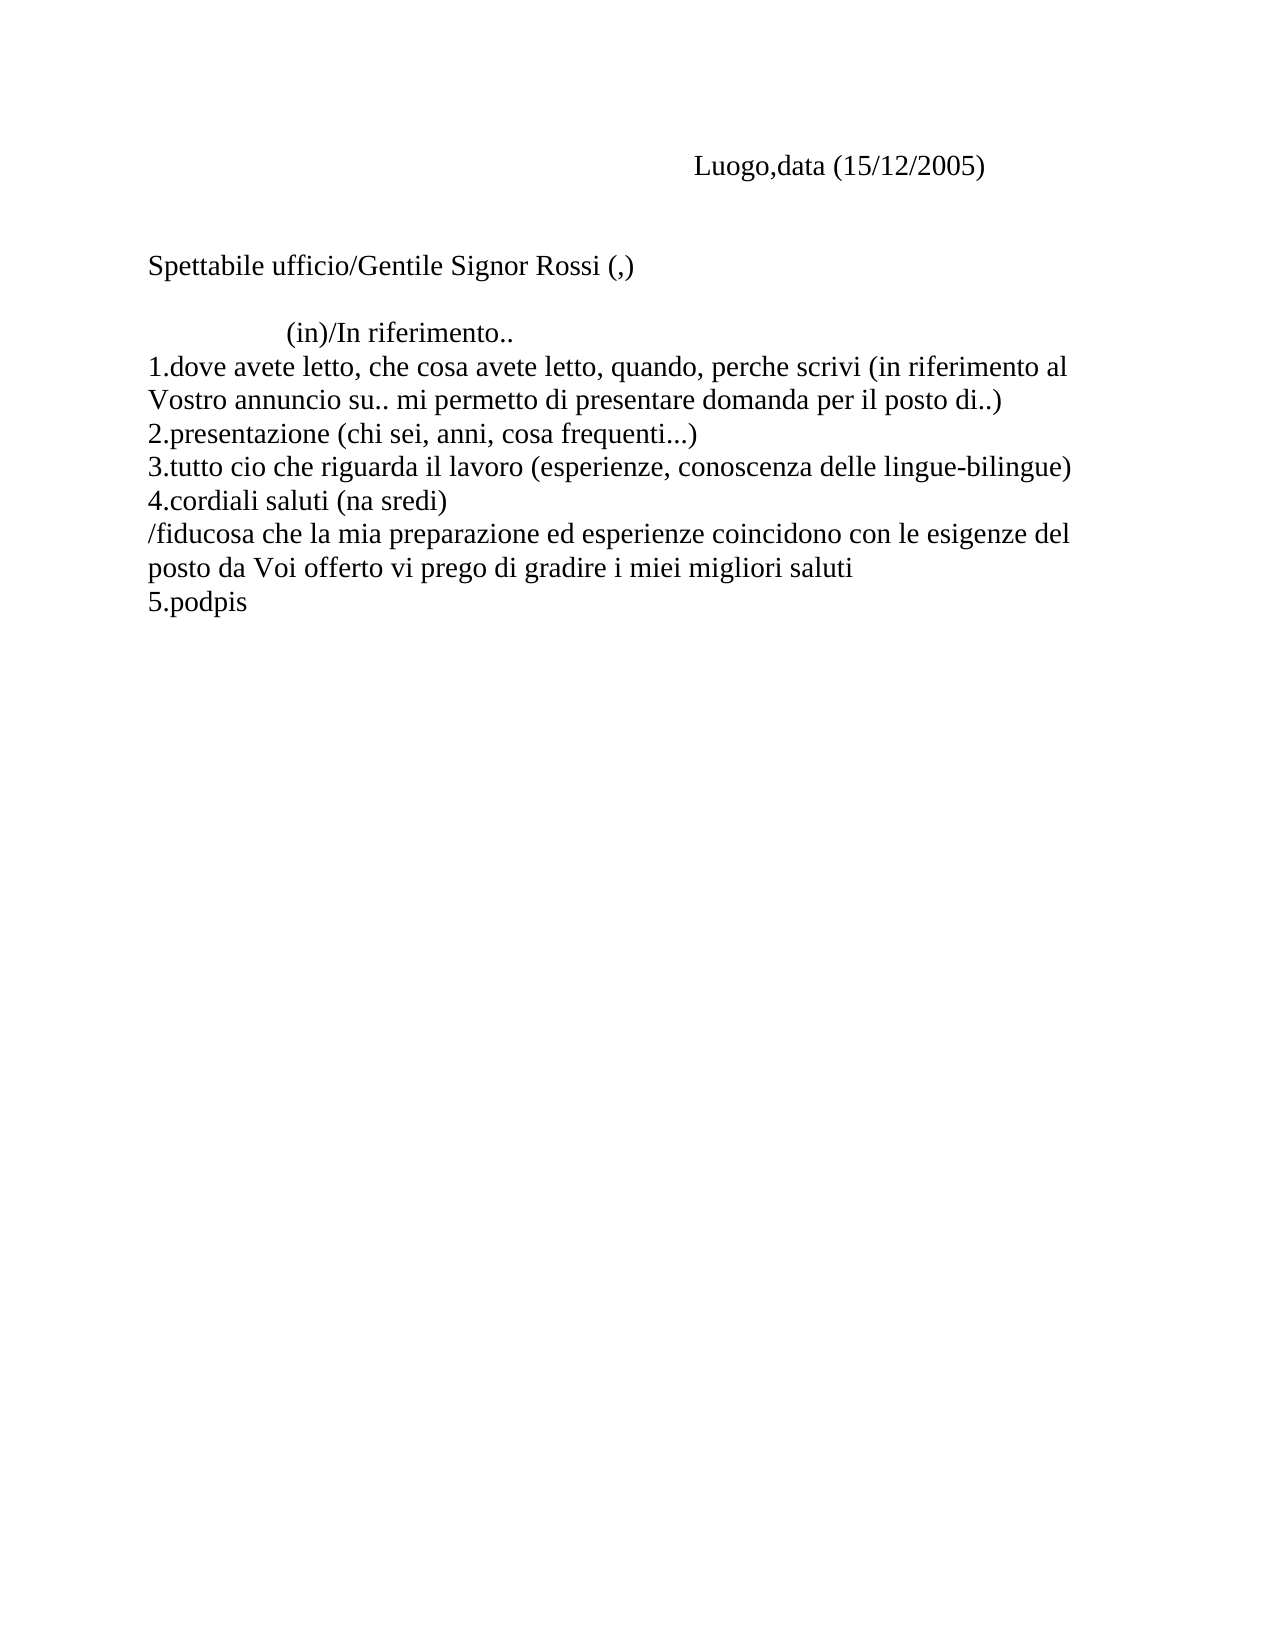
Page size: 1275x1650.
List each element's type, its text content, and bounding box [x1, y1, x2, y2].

text Spettabile ufficio/Gentile Signor Rossi (,) [148, 248, 1127, 282]
text 3.tutto cio che riguarda il lavoro (esperienze, conoscenza delle lingue-bilingue) 4.cordiali saluti (na sredi) [148, 449, 1127, 517]
text 5.podpis [148, 584, 1127, 617]
text 1.dove avete letto, che cosa avete letto, quando, perche scrivi (in riferimento al Vostro annuncio su.. mi permetto di presentare domanda per il posto di..) [148, 349, 1127, 416]
text (in)/In riferimento.. [148, 315, 1127, 349]
text Luogo,data (15/12/2005) [148, 148, 1127, 181]
text /fiducosa che la mia preparazione ed esperienze coincidono con le esigenze del posto da Voi offerto vi prego di gradire i miei migliori saluti [148, 517, 1127, 584]
text 2.presentazione (chi sei, anni, cosa frequenti...) [148, 416, 1127, 449]
